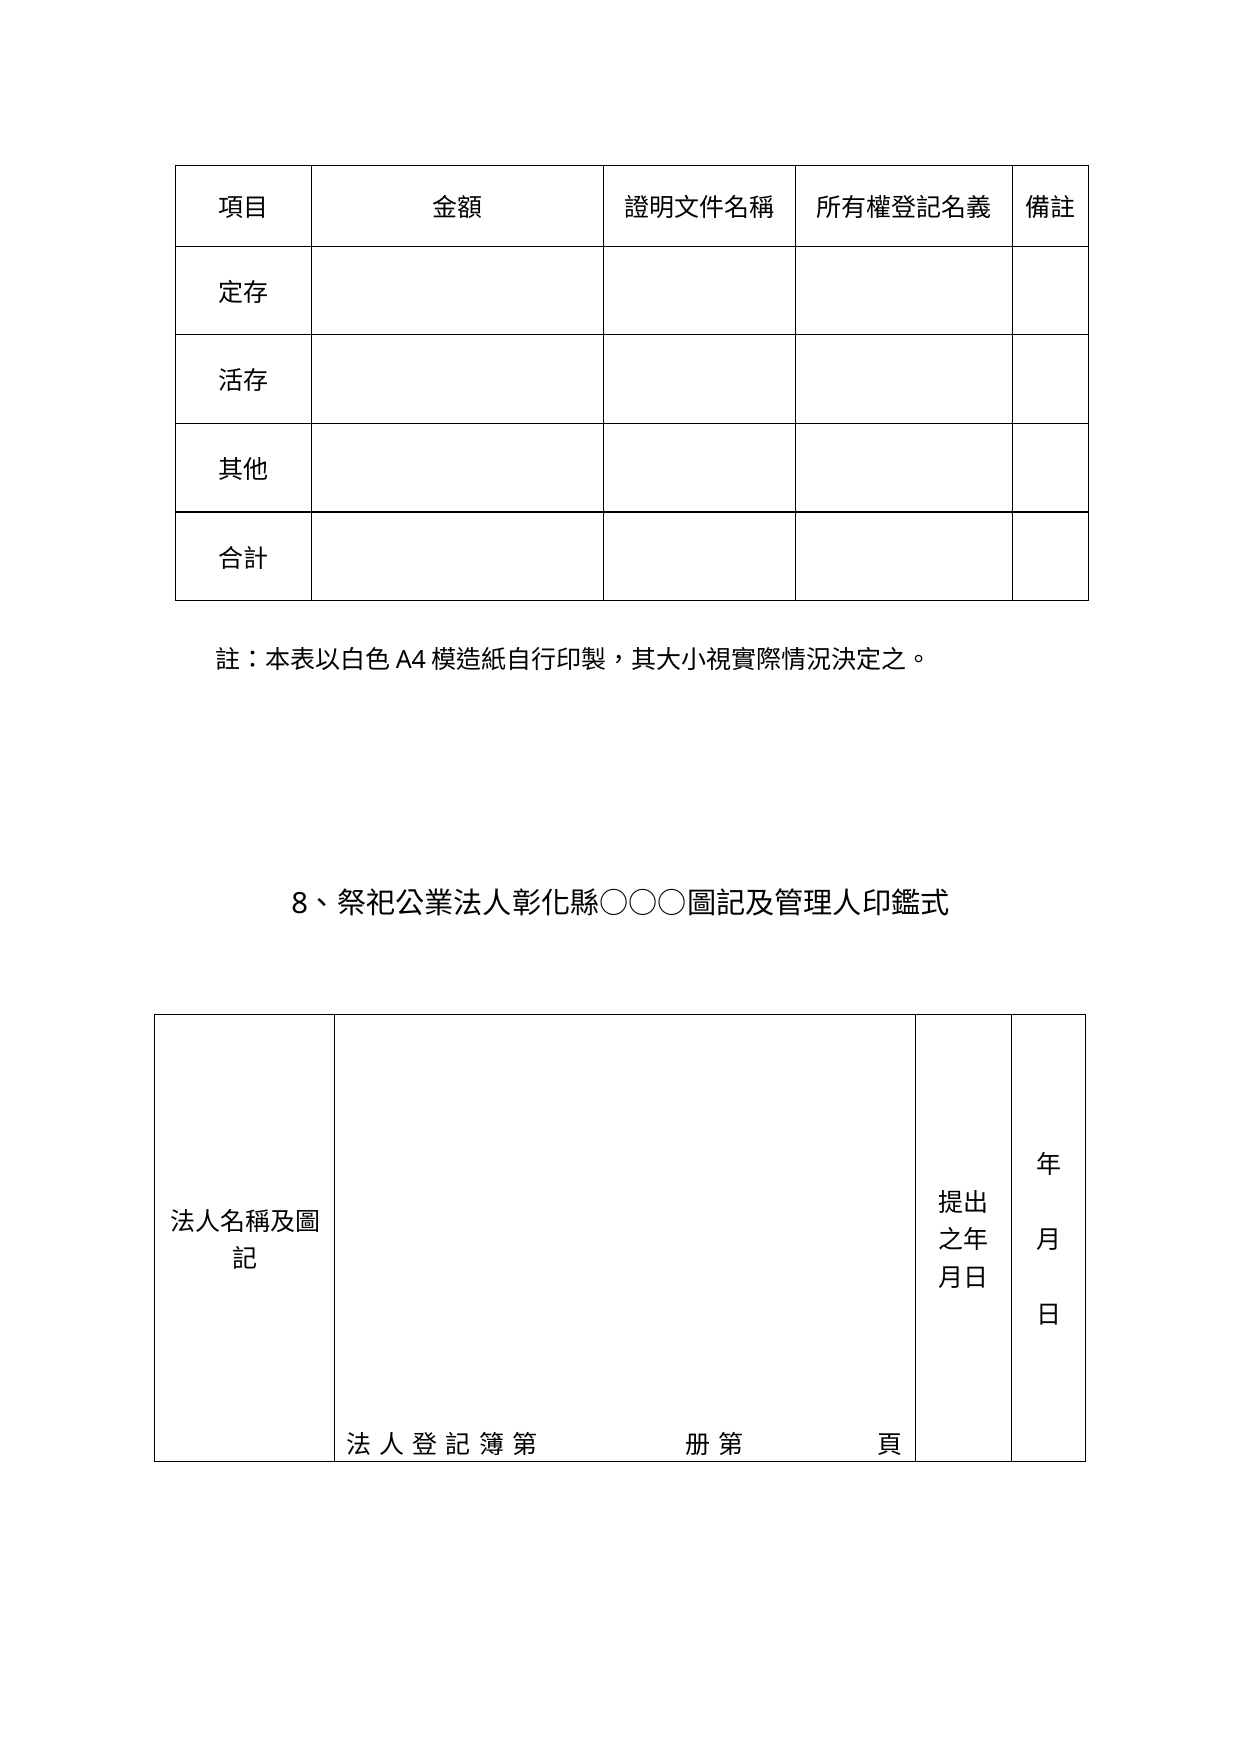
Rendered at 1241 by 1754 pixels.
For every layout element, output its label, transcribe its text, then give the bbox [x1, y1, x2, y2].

table_header 金額 [312, 166, 603, 246]
table_cell [604, 424, 795, 511]
table_cell [312, 247, 603, 334]
table_cell [604, 247, 795, 334]
table_cell 其他 [176, 424, 311, 511]
table_header 證明文件名稱 [604, 166, 795, 246]
table_cell [796, 513, 1012, 600]
table_cell [1013, 513, 1088, 600]
table_cell [796, 247, 1012, 334]
text 8、祭祀公業法人彰化縣○○○圖記及管理人印鑑式 [187, 864, 1053, 939]
table_cell [312, 335, 603, 423]
table_cell [604, 513, 795, 600]
table_header 法人名稱及圖記 [155, 1015, 334, 1461]
table_cell [1013, 247, 1088, 334]
table_cell [312, 513, 603, 600]
table_header 備註 [1013, 166, 1088, 246]
table_cell [604, 335, 795, 423]
table_cell [1013, 424, 1088, 511]
table_cell [1013, 335, 1088, 423]
table_header 所有權登記名義 [796, 166, 1012, 246]
table_header 項目 [176, 166, 311, 246]
table_cell [312, 424, 603, 511]
table_cell [796, 424, 1012, 511]
table_header 法人登記簿第 册第 頁 [335, 1015, 915, 1461]
table_cell [796, 335, 1012, 423]
table_header 年 月 日 [1012, 1015, 1085, 1461]
text 註：本表以白色A4模造紙自行印製，其大小視實際情況決定之。 [187, 639, 1053, 676]
table_header 提出之年月日 [916, 1015, 1011, 1461]
table_cell 定存 [176, 247, 311, 334]
table_cell 合計 [176, 513, 311, 600]
table_cell 活存 [176, 335, 311, 423]
